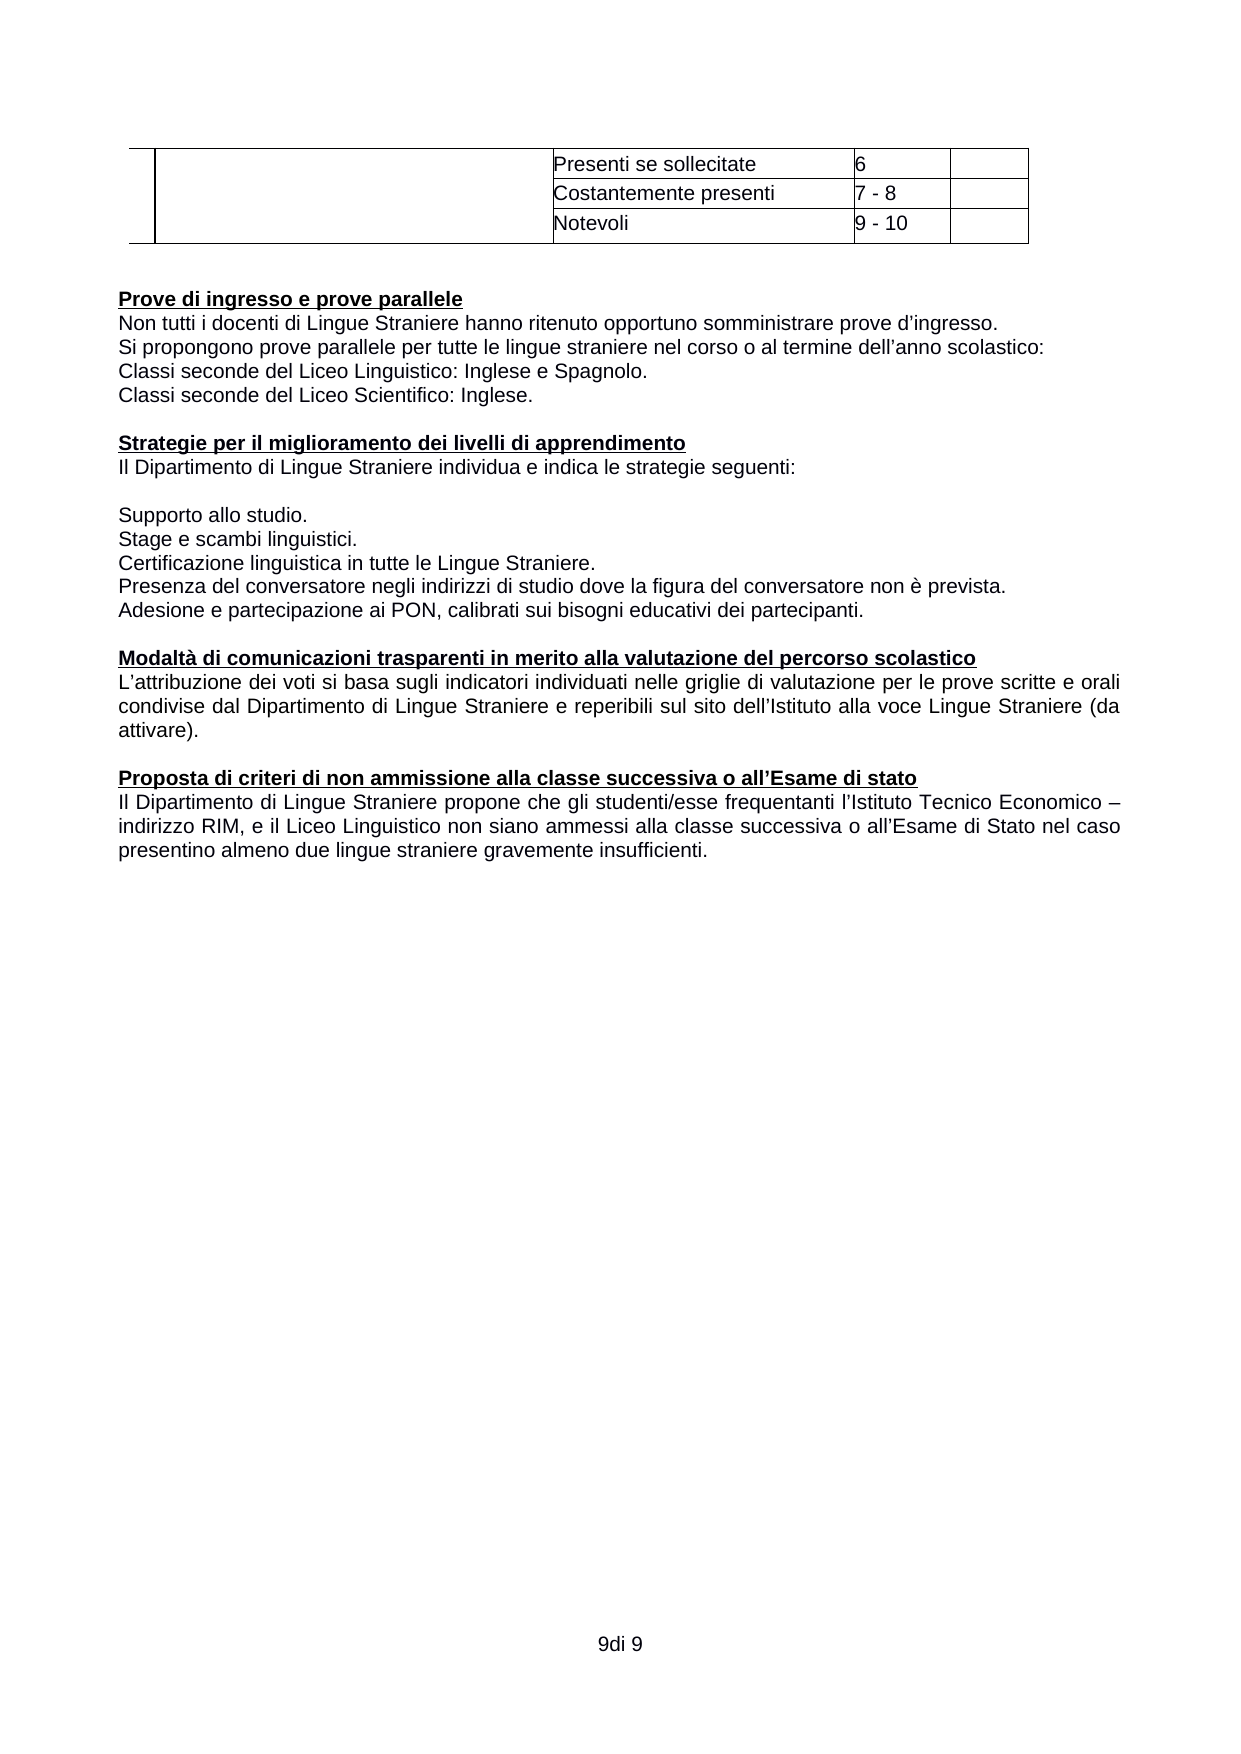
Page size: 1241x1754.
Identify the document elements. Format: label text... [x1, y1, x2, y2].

table_header [129, 149, 154, 242]
table_cell [951, 179, 1028, 207]
text Proposta di criteri di non ammissione alla classe successiva o all’Esame di stato [118, 766, 1122, 790]
list Supporto allo studio. [118, 502, 1122, 526]
list Stage e scambi linguistici. [118, 526, 1122, 550]
text L’attribuzione dei voti si basa sugli indicatori individuati nelle griglie di valutazione per le prove scritte e orali condivise dal Dipartimento di Lingue Straniere e reperibili sul sito dell’Istituto alla voce Lingue Straniere (da attivare). [118, 670, 1122, 742]
table_cell [951, 149, 1028, 178]
text Prove di ingresso e prove parallele [118, 287, 1122, 311]
table_cell Presenti se sollecitate [554, 149, 854, 178]
text Classi seconde del Liceo Scientifico: Inglese. [118, 383, 1122, 407]
table_cell 7 - 8 [855, 179, 950, 207]
text Strategie per il miglioramento dei livelli di apprendimento [118, 431, 1122, 454]
table_cell Costantemente presenti [554, 179, 854, 207]
list Adesione e partecipazione ai PON, calibrati sui bisogni educativi dei partecipanti. [118, 598, 1122, 622]
table_cell [156, 149, 553, 242]
text Modaltà di comunicazioni trasparenti in merito alla valutazione del percorso scolastico [118, 646, 1122, 670]
text Classi seconde del Liceo Linguistico: Inglese e Spagnolo. [118, 359, 1122, 383]
table_cell 9 - 10 [855, 209, 950, 242]
table_cell [951, 209, 1028, 242]
text Il Dipartimento di Lingue Straniere individua e indica le strategie seguenti: [118, 454, 1122, 478]
text Non tutti i docenti di Lingue Straniere hanno ritenuto opportuno somministrare prove d’ingresso. [118, 311, 1122, 335]
list Presenza del conversatore negli indirizzi di studio dove la figura del conversatore non è prevista. [118, 574, 1122, 598]
list Certificazione linguistica in tutte le Lingue Straniere. [118, 550, 1122, 574]
table_cell 6 [855, 149, 950, 178]
text Si propongono prove parallele per tutte le lingue straniere nel corso o al termine dell’anno scolastico: [118, 335, 1122, 359]
text Il Dipartimento di Lingue Straniere propone che gli studenti/esse frequentanti l’Istituto Tecnico Economico – indirizzo RIM, e il Liceo Linguistico non siano ammessi alla classe successiva o all’Esame di Stato nel caso presentino almeno due lingue straniere gravemente insufficienti. [118, 790, 1122, 862]
table_cell Notevoli [554, 209, 854, 242]
